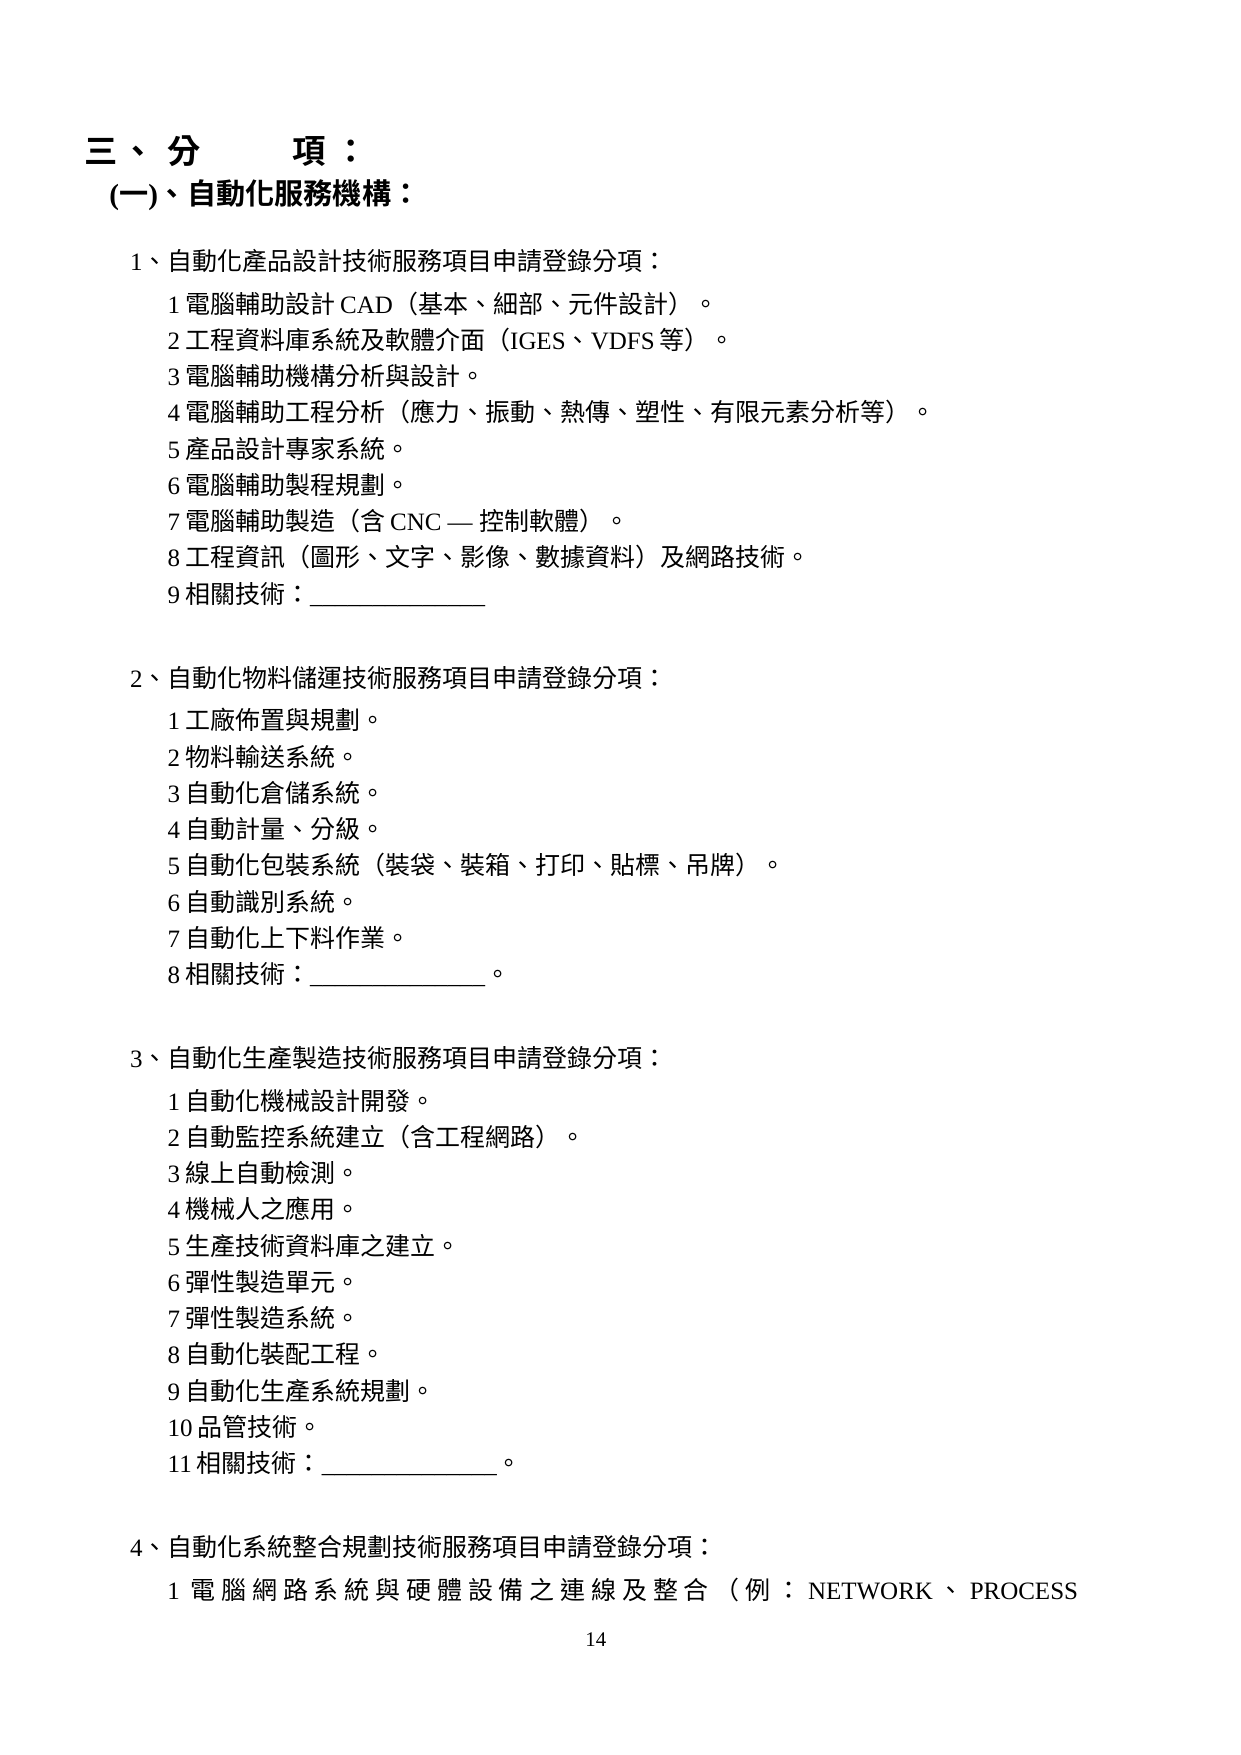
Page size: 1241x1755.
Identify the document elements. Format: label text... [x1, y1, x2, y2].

text 3、自動化生產製造技術服務項目申請登錄分項： [80, 1039, 1111, 1075]
text 8相關技術：______________。 [167, 954, 1105, 991]
text 7自動化上下料作業。 [167, 918, 1105, 954]
text 2物料輸送系統。 [167, 737, 1105, 773]
text 3線上自動檢測。 [167, 1154, 1105, 1190]
text 5產品設計專家系統。 [167, 429, 1105, 465]
text 1自動化機械設計開發。 [167, 1081, 1105, 1117]
text 6自動識別系統。 [167, 882, 1105, 918]
text 3自動化倉儲系統。 [167, 773, 1105, 809]
text 7彈性製造系統。 [167, 1299, 1105, 1335]
text 11相關技術：______________。 [167, 1444, 1105, 1480]
text 2自動監控系統建立（含工程網路）。 [167, 1117, 1105, 1154]
text 6電腦輔助製程規劃。 [167, 465, 1105, 502]
text 4自動計量、分級。 [167, 809, 1105, 846]
text 8自動化裝配工程。 [167, 1335, 1105, 1371]
text 1電腦網路系統與硬體設備之連線及整合（例：NETWORK、PROCESS [167, 1570, 1078, 1607]
text 4電腦輔助工程分析（應力、振動、熱傳、塑性、有限元素分析等）。 [167, 393, 1105, 429]
text 4、自動化系統整合規劃技術服務項目申請登錄分項： [80, 1528, 1111, 1564]
text 3電腦輔助機構分析與設計。 [167, 357, 1105, 393]
text 2工程資料庫系統及軟體介面（IGES、VDFS等）。 [167, 320, 1105, 357]
text 4機械人之應用。 [167, 1190, 1105, 1226]
text (一)、自動化服務機構： [80, 170, 1111, 212]
text 8工程資訊（圖形、文字、影像、數據資料）及網路技術。 [167, 538, 1105, 574]
text 6彈性製造單元。 [167, 1262, 1105, 1299]
text 1工廠佈置與規劃。 [167, 701, 1105, 737]
text 7電腦輔助製造（含CNC — 控制軟體）。 [167, 502, 1105, 538]
text 10品管技術。 [167, 1407, 1105, 1444]
text 1、自動化產品設計技術服務項目申請登錄分項： [80, 242, 1111, 278]
text 三、分 項： [80, 108, 1111, 170]
text 9相關技術：______________ [167, 574, 1105, 610]
text 9自動化生產系統規劃。 [167, 1371, 1105, 1407]
text 5生產技術資料庫之建立。 [167, 1226, 1105, 1262]
text 1電腦輔助設計CAD（基本、細部、元件設計）。 [167, 284, 1105, 320]
text 2、自動化物料儲運技術服務項目申請登錄分項： [80, 658, 1111, 694]
text 5自動化包裝系統（裝袋、裝箱、打印、貼標、吊牌）。 [167, 846, 1105, 882]
